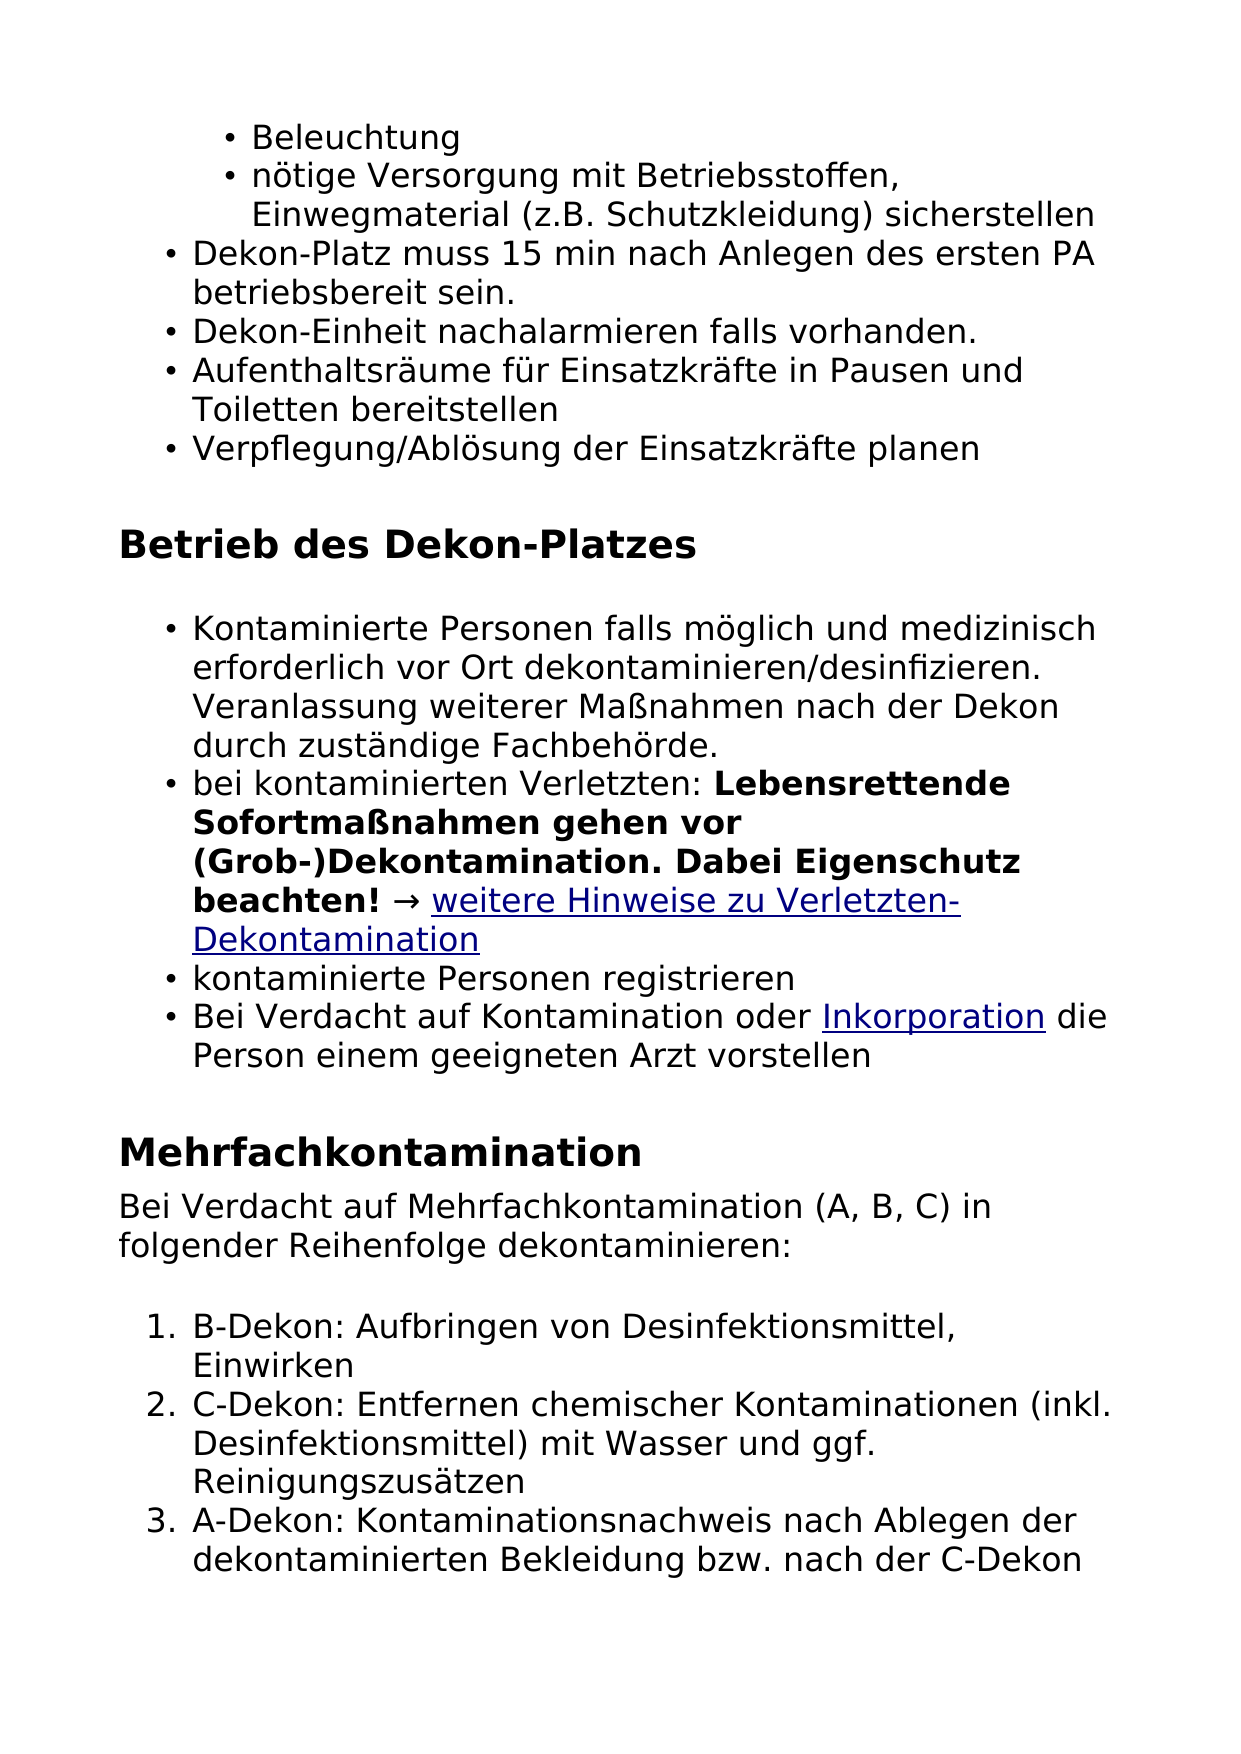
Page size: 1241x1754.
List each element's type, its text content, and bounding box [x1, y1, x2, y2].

list Verpflegung/Ablösung der Einsatzkräfte planen [177, 429, 1122, 468]
list Beleuchtung [236, 118, 1122, 157]
list bei kontaminierten Verletzten: Lebensrettende Sofortmaßnahmen gehen vor (Grob-)Dekontamination. Dabei Eigenschutz beachten! → weitere Hinweise zu Verletzten-Dekontamination [177, 765, 1122, 959]
subtitle Betrieb des Dekon-Platzes [118, 522, 1122, 567]
list C-Dekon: Entfernen chemischer Kontaminationen (inkl. Desinfektionsmittel) mit Wasser und ggf. Reinigungszusätzen [177, 1385, 1122, 1502]
list B-Dekon: Aufbringen von Desinfektionsmittel, Einwirken [177, 1308, 1122, 1385]
subtitle Mehrfachkontamination [118, 1130, 1122, 1175]
list Kontaminierte Personen falls möglich und medizinisch erforderlich vor Ort dekontaminieren/desinfizieren. Veranlassung weiterer Maßnahmen nach der Dekon durch zuständige Fachbehörde. [177, 609, 1122, 765]
list Aufenthaltsräume für Einsatzkräfte in Pausen und Toiletten bereitstellen [177, 351, 1122, 429]
list Dekon-Platz muss 15 min nach Anlegen des ersten PA betriebsbereit sein. [177, 235, 1122, 312]
text Bei Verdacht auf Mehrfachkontamination (A, B, C) in folgender Reihenfolge dekontaminieren: [118, 1188, 1122, 1266]
list A-Dekon: Kontaminationsnachweis nach Ablegen der dekontaminierten Bekleidung bzw. nach der C-Dekon [177, 1502, 1122, 1579]
list Dekon-Einheit nachalarmieren falls vorhanden. [177, 312, 1122, 351]
list Bei Verdacht auf Kontamination oder Inkorporation die Person einem geeigneten Arzt vorstellen [177, 998, 1122, 1076]
list nötige Versorgung mit Betriebsstoffen, Einwegmaterial (z.B. Schutzkleidung) sicherstellen [236, 157, 1122, 235]
list kontaminierte Personen registrieren [177, 959, 1122, 998]
